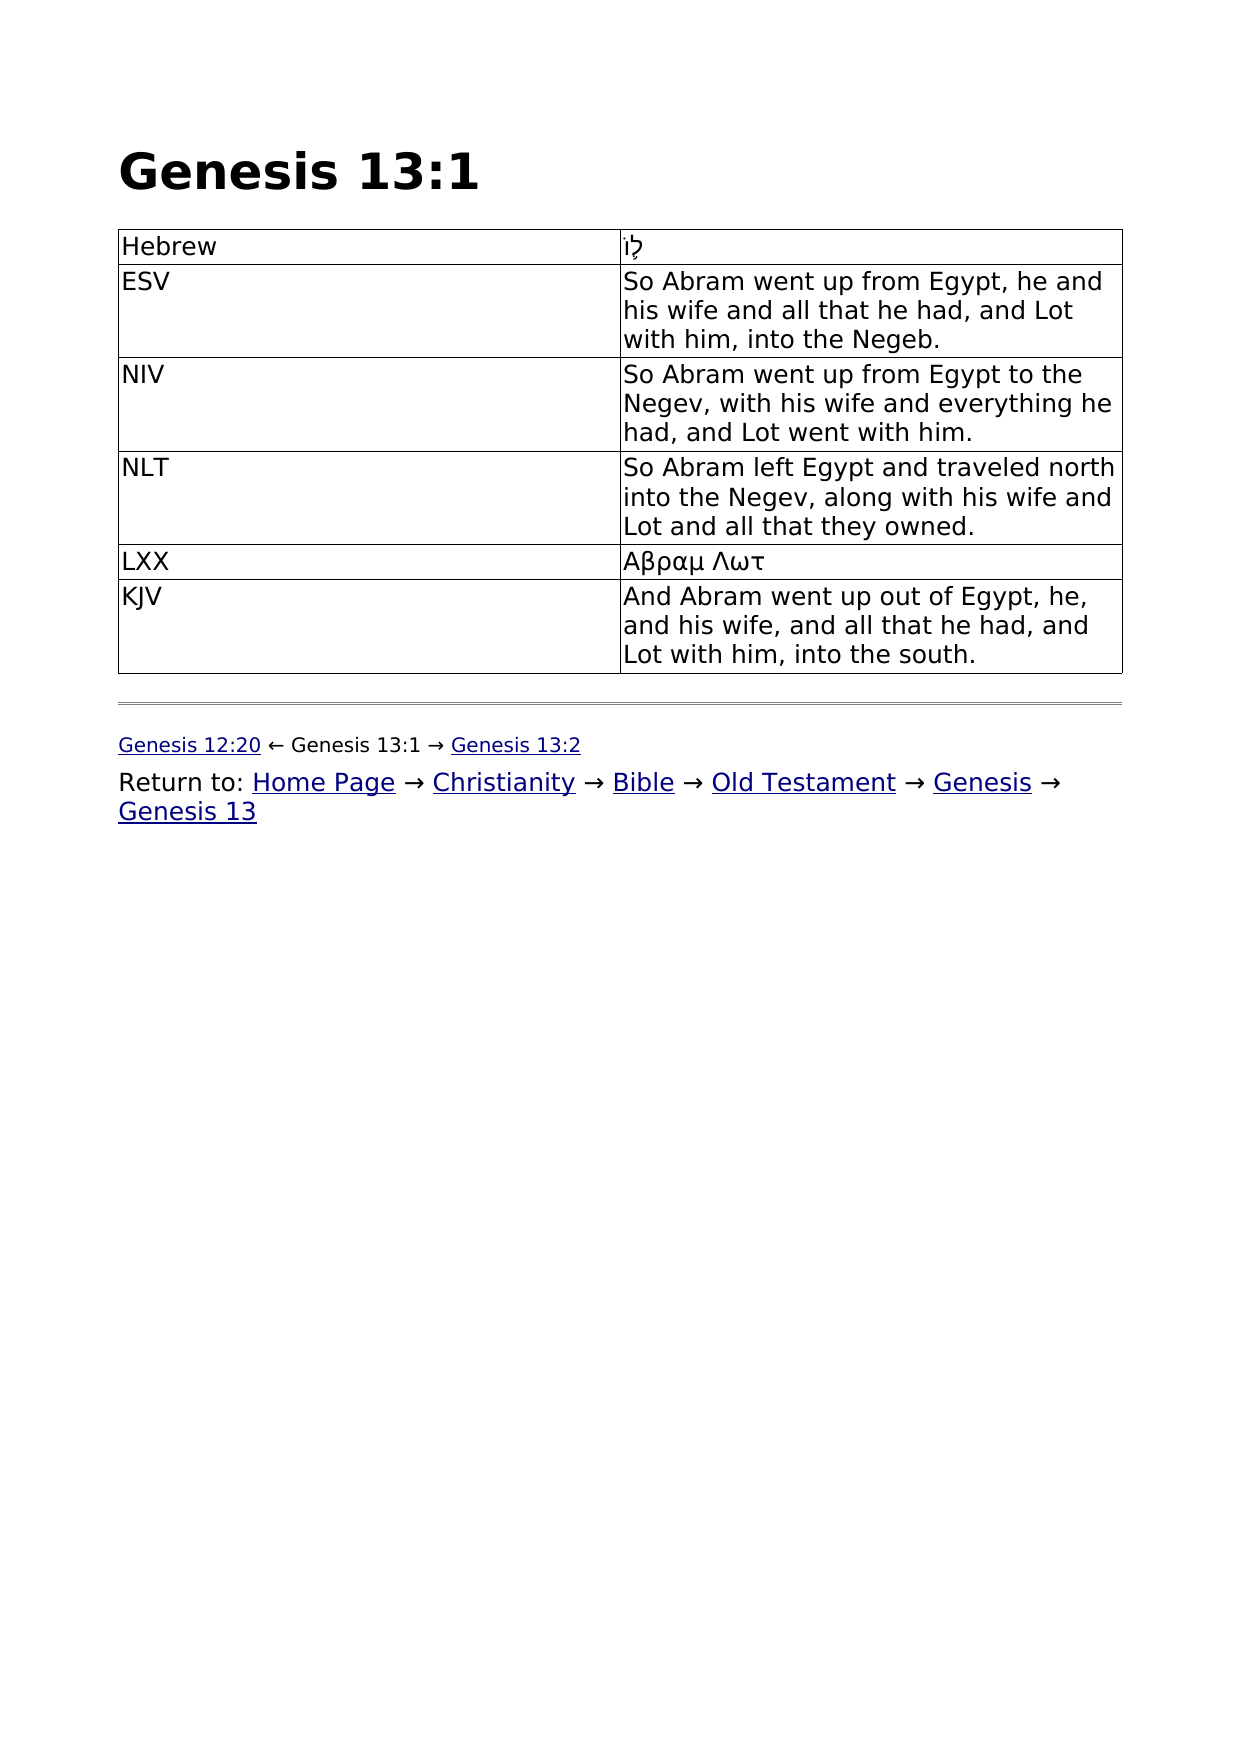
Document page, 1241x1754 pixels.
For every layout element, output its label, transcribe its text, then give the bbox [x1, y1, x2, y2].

table_header ל֛וֹ [621, 230, 1122, 264]
table_cell So Abram went up from Egypt, he and his wife and all that he had, and Lot with him, into the Negeb. [621, 265, 1122, 357]
table_cell NLT [119, 452, 620, 544]
subtitle Genesis 13:1 [118, 143, 1122, 201]
table_cell So Abram went up from Egypt to the Negev, with his wife and everything he had, and Lot went with him. [621, 358, 1122, 451]
table_cell KJV [119, 580, 620, 673]
table_cell Αβραμ Λωτ [621, 545, 1122, 579]
table_cell So Abram left Egypt and traveled north into the Negev, along with his wife and Lot and all that they owned. [621, 452, 1122, 544]
table_cell NIV [119, 358, 620, 451]
table_header Hebrew [119, 230, 620, 264]
table_cell And Abram went up out of Egypt, he, and his wife, and all that he had, and Lot with him, into the south. [621, 580, 1122, 673]
table_cell LXX [119, 545, 620, 579]
table_cell ESV [119, 265, 620, 357]
text Genesis 12:20 ← Genesis 13:1 → Genesis 13:2 [118, 734, 1122, 768]
text Return to: Home Page → Christianity → Bible → Old Testament → Genesis → Genesis 13 [118, 768, 1122, 826]
